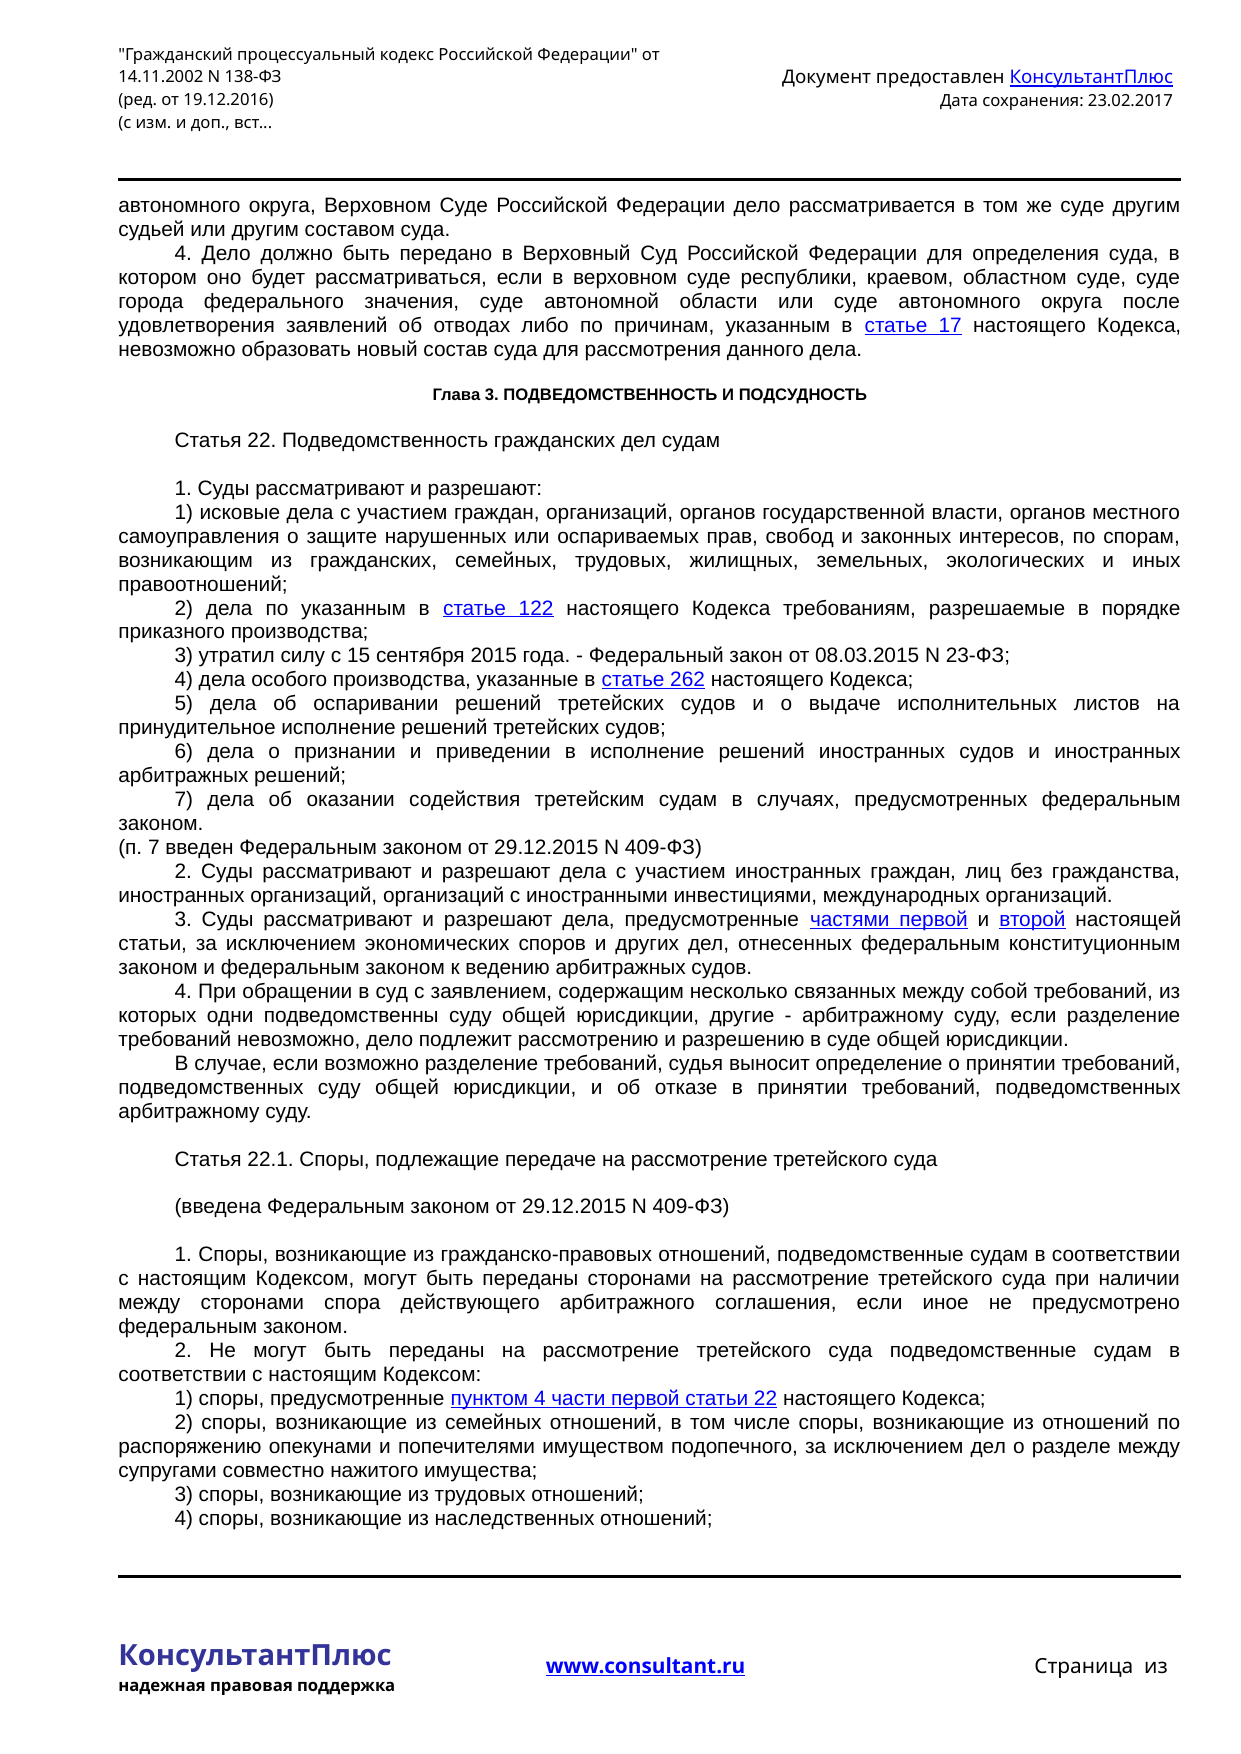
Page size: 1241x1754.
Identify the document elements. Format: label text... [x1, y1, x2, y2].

subtitle Статья 22.1. Споры, подлежащие передаче на рассмотрение третейского суда [118, 1146, 1181, 1170]
title Глава 3. ПОДВЕДОМСТВЕННОСТЬ И ПОДСУДНОСТЬ [118, 384, 1181, 404]
text 6) дела о признании и приведении в исполнение решений иностранных судов и иностранных арбитражных решений; [118, 739, 1181, 787]
text 2. Суды рассматривают и разрешают дела с участием иностранных граждан, лиц без гражданства, иностранных организаций, организаций с иностранными инвестициями, международных организаций. [118, 859, 1181, 907]
text 1. Суды рассматривают и разрешают: [118, 476, 1181, 499]
text 4) дела особого производства, указанные в статье 262 настоящего Кодекса; [118, 667, 1181, 691]
text 5) дела об оспаривании решений третейских судов и о выдаче исполнительных листов на принудительное исполнение решений третейских судов; [118, 691, 1181, 739]
text 1. Споры, возникающие из гражданско-правовых отношений, подведомственные судам в соответствии с настоящим Кодексом, могут быть переданы сторонами на рассмотрение третейского суда при наличии между сторонами спора действующего арбитражного соглашения, если иное не предусмотрено федеральным законом. [118, 1242, 1181, 1338]
text 3) утратил силу с 15 сентября 2015 года. - Федеральный закон от 08.03.2015 N 23-ФЗ; [118, 643, 1181, 667]
text 2) дела по указанным в статье 122 настоящего Кодекса требованиям, разрешаемые в порядке приказного производства; [118, 595, 1181, 643]
text 3. Суды рассматривают и разрешают дела, предусмотренные частями первой и второй настоящей статьи, за исключением экономических споров и других дел, отнесенных федеральным конституционным законом и федеральным законом к ведению арбитражных судов. [118, 907, 1181, 979]
text 4) споры, возникающие из наследственных отношений; [118, 1506, 1181, 1530]
text В случае, если возможно разделение требований, судья выносит определение о принятии требований, подведомственных суду общей юрисдикции, и об отказе в принятии требований, подведомственных арбитражному суду. [118, 1051, 1181, 1122]
text автономного округа, Верховном Суде Российской Федерации дело рассматривается в том же суде другим судьей или другим составом суда. [118, 193, 1181, 241]
subtitle Статья 22. Подведомственность гражданских дел судам [118, 428, 1181, 452]
text (введена Федеральным законом от 29.12.2015 N 409-ФЗ) [118, 1194, 1181, 1218]
text 1) исковые дела с участием граждан, организаций, органов государственной власти, органов местного самоуправления о защите нарушенных или оспариваемых прав, свобод и законных интересов, по спорам, возникающим из гражданских, семейных, трудовых, жилищных, земельных, экологических и иных правоотношений; [118, 499, 1181, 595]
text 2. Не могут быть переданы на рассмотрение третейского суда подведомственные судам в соответствии с настоящим Кодексом: [118, 1338, 1181, 1386]
text 1) споры, предусмотренные пунктом 4 части первой статьи 22 настоящего Кодекса; [118, 1386, 1181, 1410]
text 2) споры, возникающие из семейных отношений, в том числе споры, возникающие из отношений по распоряжению опекунами и попечителями имуществом подопечного, за исключением дел о разделе между супругами совместно нажитого имущества; [118, 1410, 1181, 1482]
text 4. При обращении в суд с заявлением, содержащим несколько связанных между собой требований, из которых одни подведомственны суду общей юрисдикции, другие - арбитражному суду, если разделение требований невозможно, дело подлежит рассмотрению и разрешению в суде общей юрисдикции. [118, 979, 1181, 1051]
text 3) споры, возникающие из трудовых отношений; [118, 1482, 1181, 1506]
text 4. Дело должно быть передано в Верховный Суд Российской Федерации для определения суда, в котором оно будет рассматриваться, если в верховном суде республики, краевом, областном суде, суде города федерального значения, суде автономной области или суде автономного округа после удовлетворения заявлений об отводах либо по причинам, указанным в статье 17 настоящего Кодекса, невозможно образовать новый состав суда для рассмотрения данного дела. [118, 241, 1181, 361]
text 7) дела об оказании содействия третейским судам в случаях, предусмотренных федеральным законом. [118, 787, 1181, 835]
text (п. 7 введен Федеральным законом от 29.12.2015 N 409-ФЗ) [118, 835, 1181, 859]
